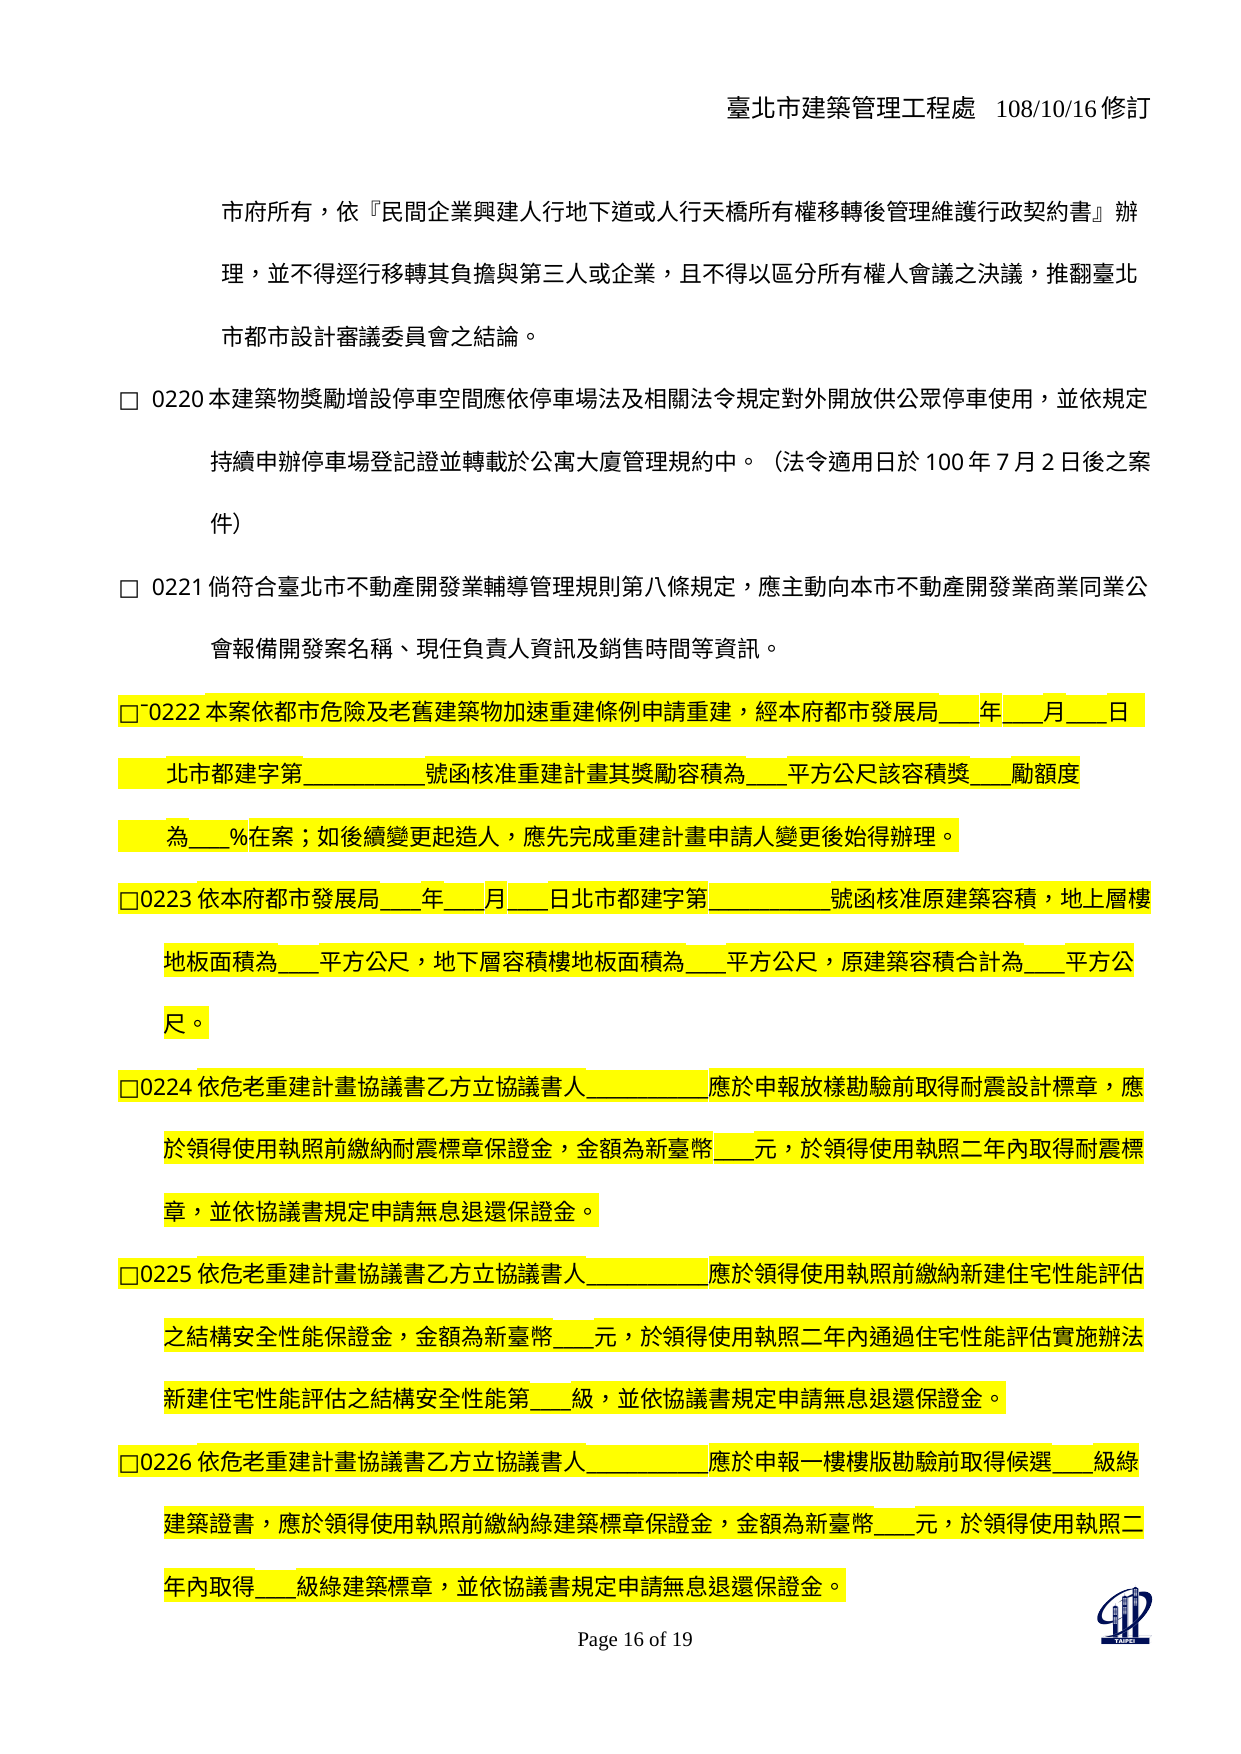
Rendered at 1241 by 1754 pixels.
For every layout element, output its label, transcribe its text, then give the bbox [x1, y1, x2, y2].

text □0225依危老重建計畫協議書乙方立協議書人____________應於領得使用執照前繳納新建住宅性能評估之結構安全性能保證金，金額為新臺幣____元，於領得使用執照二年內通過住宅性能評估實施辦法新建住宅性能評估之結構安全性能第____級，並依協議書規定申請無息退還保證金。 [118, 1231, 1152, 1418]
text □0224依危老重建計畫協議書乙方立協議書人____________應於申報放樣勘驗前取得耐震設計標章，應於領得使用執照前繳納耐震標章保證金，金額為新臺幣____元，於領得使用執照二年內取得耐震標章，並依協議書規定申請無息退還保證金。 [118, 1043, 1152, 1231]
text □ 0221倘符合臺北市不動產開發業輔導管理規則第八條規定，應主動向本市不動產開發業商業同業公會報備開發案名稱、現任負責人資訊及銷售時間等資訊。 [118, 543, 1152, 668]
text □0223依本府都市發展局____年____月____日北市都建字第____________號函核准原建築容積，地上層樓地板面積為____平方公尺，地下層容積樓地板面積為____平方公尺，原建築容積合計為____平方公尺。 [118, 856, 1152, 1043]
text 為____%在案；如後續變更起造人，應先完成重建計畫申請人變更後始得辦理。 [118, 793, 1152, 856]
text 市府所有，依『民間企業興建人行地下道或人行天橋所有權移轉後管理維護行政契約書』辦理，並不得逕行移轉其負擔與第三人或企業，且不得以區分所有權人會議之決議，推翻臺北市都市設計審議委員會之結論。 [118, 168, 1152, 356]
text 北市都建字第____________號函核准重建計畫其獎勵容積為____平方公尺該容積獎____勵額度 [118, 731, 1152, 793]
text □ 0220本建築物獎勵增設停車空間應依停車場法及相關法令規定對外開放供公眾停車使用，並依規定持續申辦停車場登記證並轉載於公寓大廈管理規約中。（法令適用日於100年7月2日後之案件） [118, 356, 1152, 543]
text □ˉ0222本案依都市危險及老舊建築物加速重建條例申請重建，經本府都市發展局____年____月____日 [118, 668, 1152, 731]
text □0226依危老重建計畫協議書乙方立協議書人____________應於申報一樓樓版勘驗前取得候選____級綠建築證書，應於領得使用執照前繳納綠建築標章保證金，金額為新臺幣____元，於領得使用執照二年內取得____級綠建築標章，並依協議書規定申請無息退還保證金。 [118, 1418, 1152, 1606]
